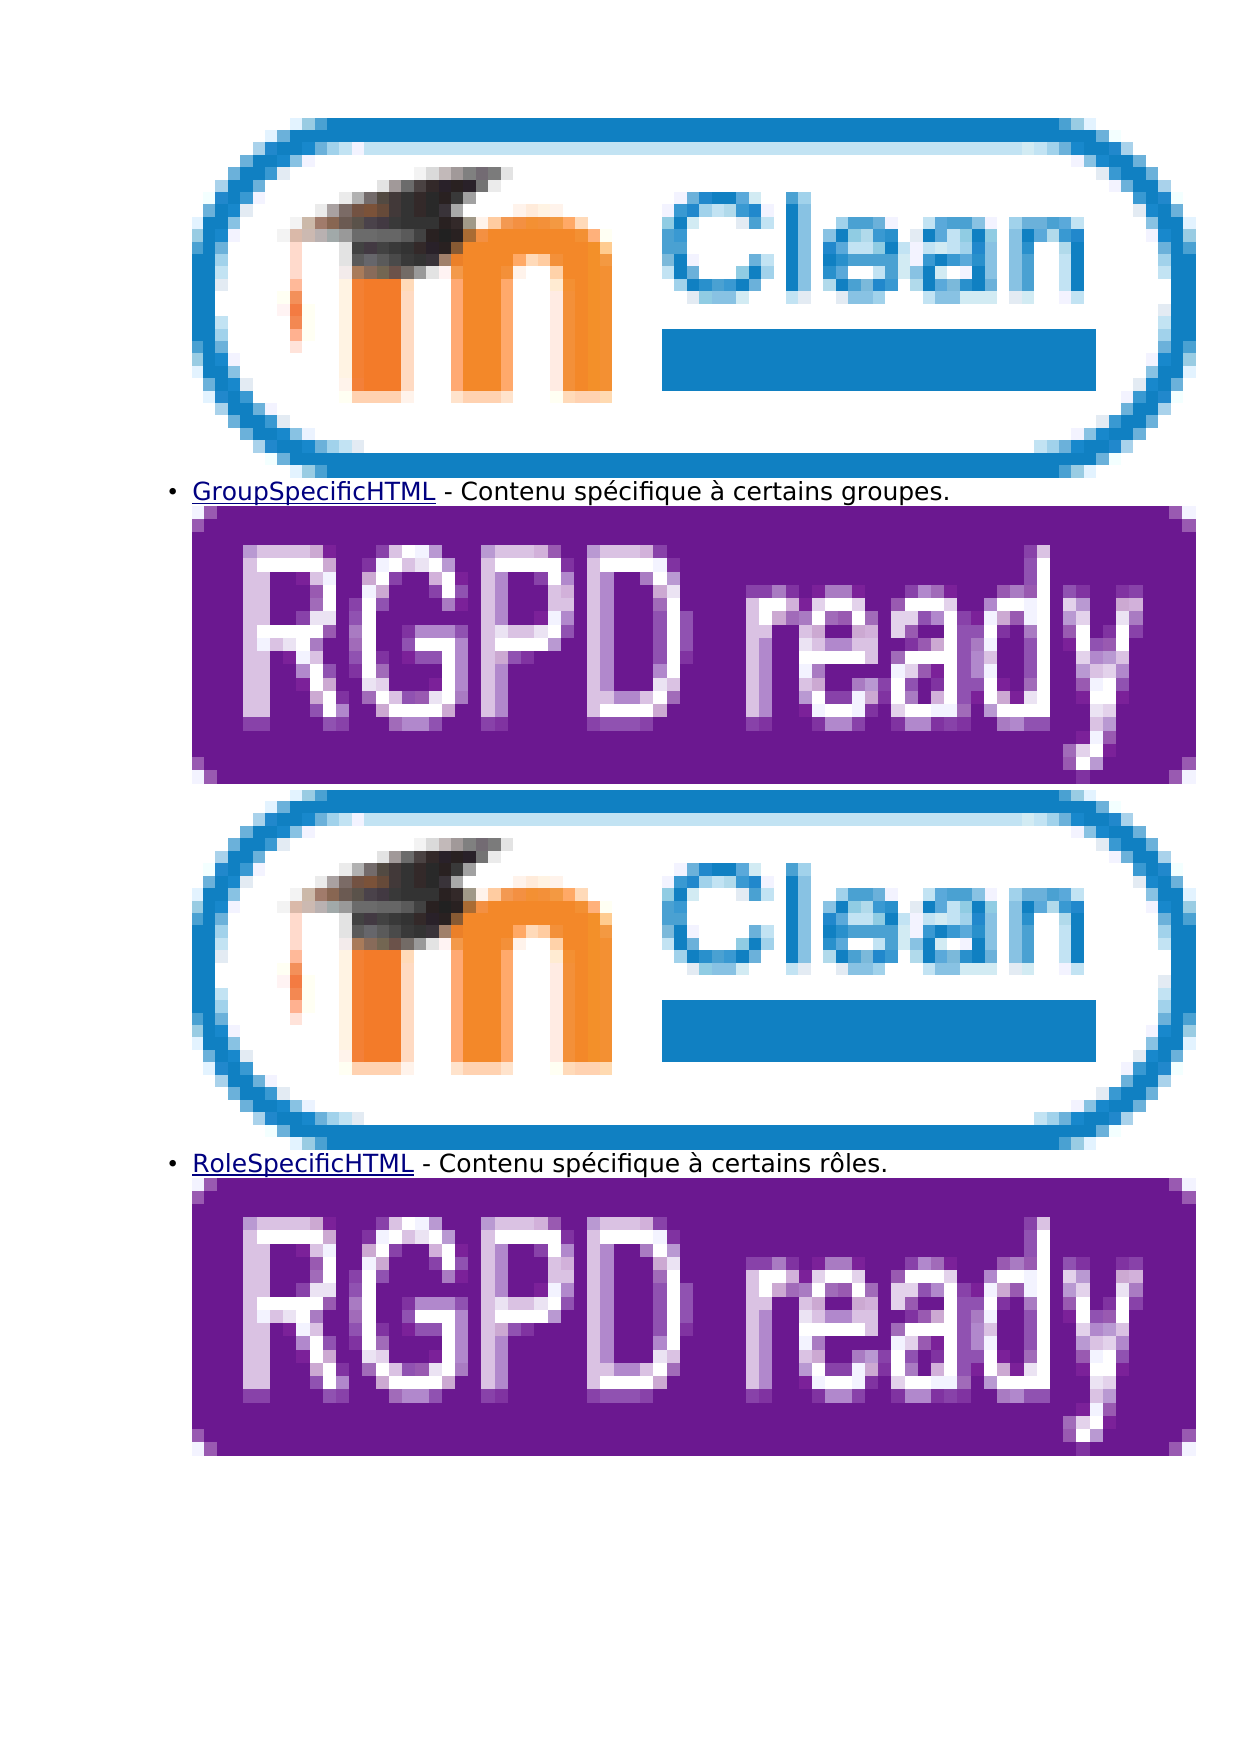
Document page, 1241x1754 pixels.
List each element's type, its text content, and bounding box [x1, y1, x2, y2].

list [177, 118, 192, 477]
picture [192, 790, 1196, 1150]
picture [192, 118, 1196, 478]
list RoleSpecificHTML - Contenu spécifique à certains rôles. [177, 1149, 1122, 1462]
picture [192, 506, 1196, 784]
list GroupSpecificHTML - Contenu spécifique à certains groupes. [177, 477, 1122, 1149]
picture [192, 1178, 1196, 1456]
